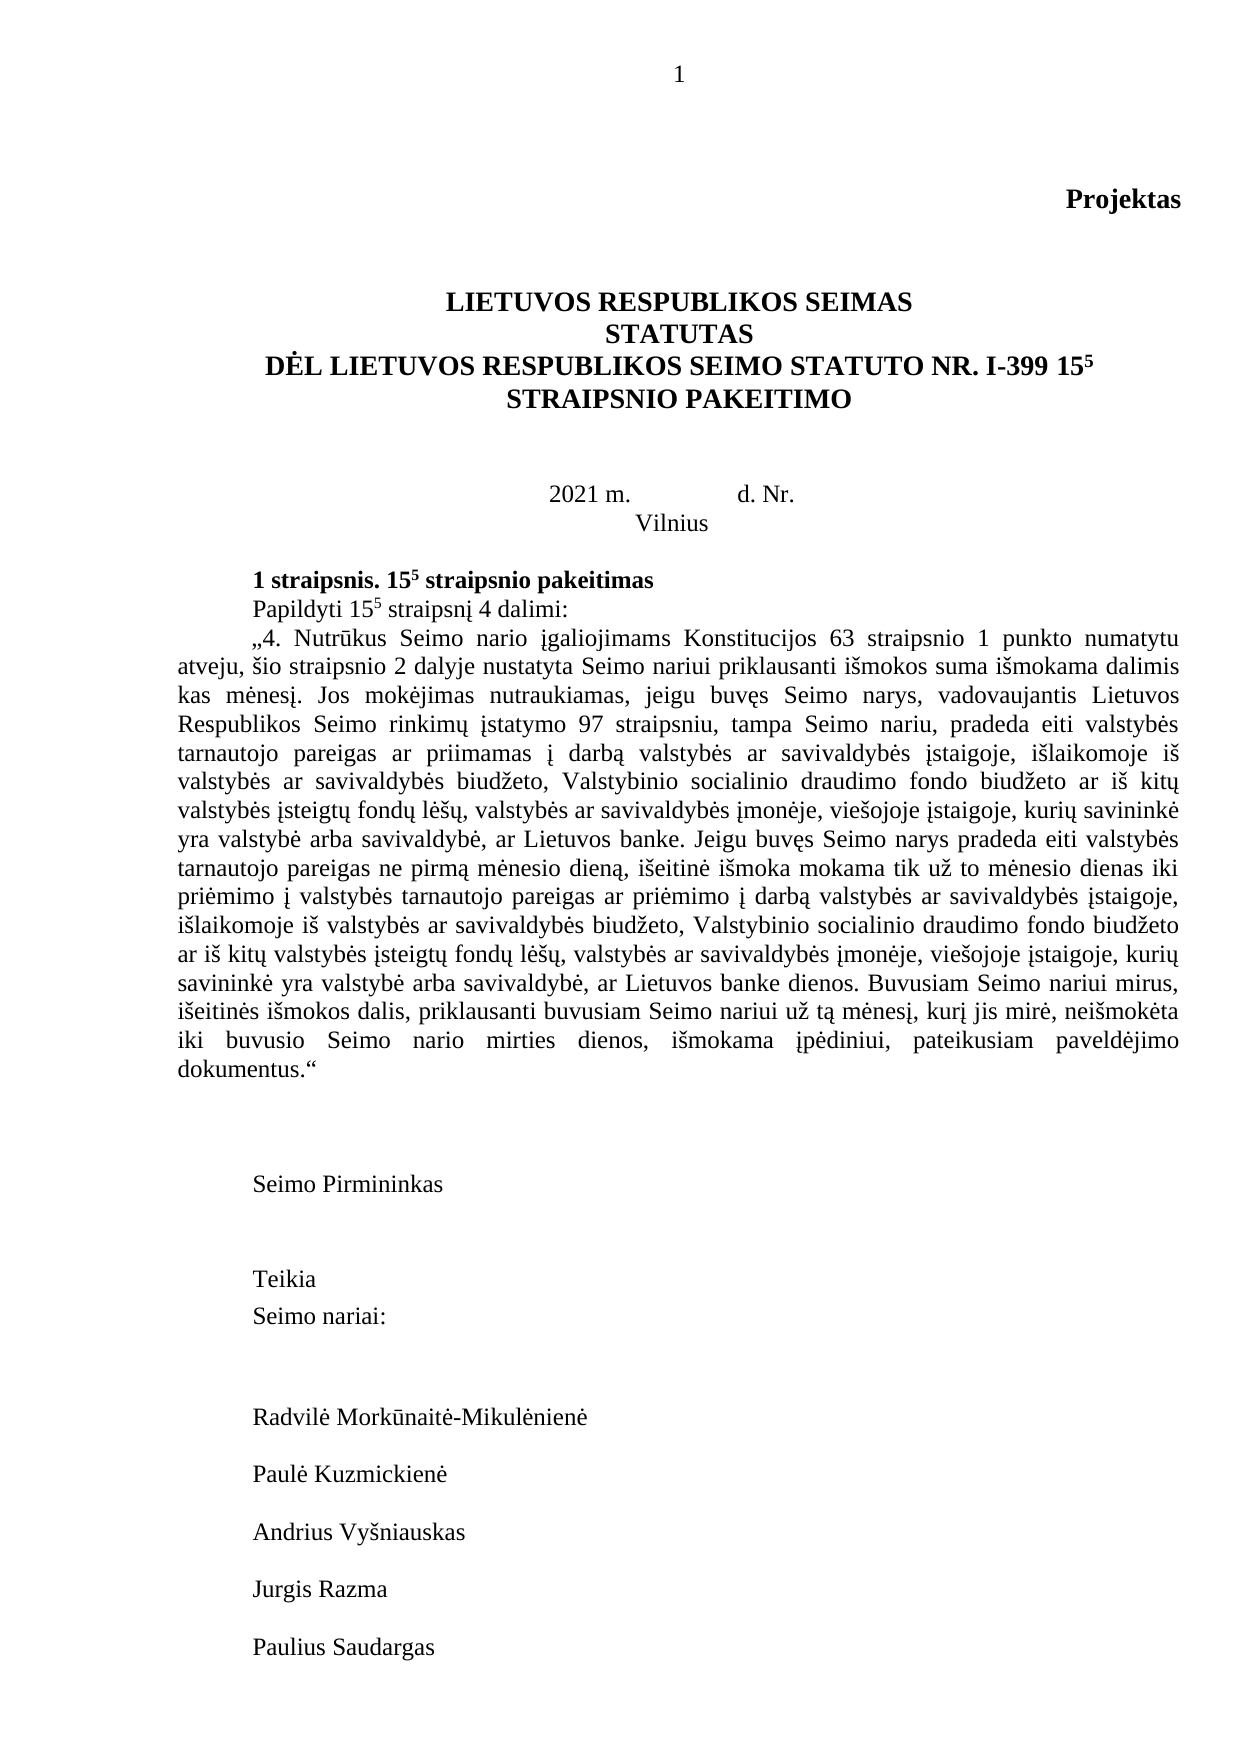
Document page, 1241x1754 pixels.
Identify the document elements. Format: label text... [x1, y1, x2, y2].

text STATUTAS [177, 317, 1181, 349]
text Papildyti 155 straipsnį 4 dalimi: [252, 594, 1180, 623]
text Paulė Kuzmickienė [177, 1459, 1181, 1488]
text Radvilė Morkūnaitė-Mikulėnienė [177, 1402, 1181, 1431]
text DĖL LIETUVOS RESPUBLIKOS SEIMO STATUTO NR. I-399 155 STRAIPSNIo PAKEITIMO [177, 349, 1181, 414]
text Projektas [177, 177, 1181, 215]
text Jurgis Razma [177, 1574, 1181, 1603]
text Seimo Pirmininkas [177, 1169, 1181, 1198]
text LIETUVOS RESPUBLIKOS SEIMAS [177, 284, 1181, 317]
text 2021 m. d. Nr. [162, 479, 1181, 508]
text 1 straipsnis. 155 straipsnio pakeitimas [177, 565, 1180, 594]
text Andrius Vyšniauskas [177, 1517, 1181, 1546]
text Paulius Saudargas [177, 1632, 1181, 1661]
text Vilnius [162, 508, 1181, 536]
text Seimo nariai: [177, 1293, 1181, 1330]
text Teikia [177, 1255, 1181, 1293]
text „4. Nutrūkus Seimo nario įgaliojimams Konstitucijos 63 straipsnio 1 punkto numatytu atveju, šio straipsnio 2 dalyje nustatyta Seimo nariui priklausanti išmokos suma išmokama dalimis kas mėnesį. Jos mokėjimas nutraukiamas, jeigu buvęs Seimo narys, vadovaujantis Lietuvos Respublikos Seimo rinkimų įstatymo 97 straipsniu, tampa Seimo nariu, pradeda eiti valstybės tarnautojo pareigas ar priimamas į darbą valstybės ar savivaldybės įstaigoje, išlaikomoje iš valstybės ar savivaldybės biudžeto, Valstybinio socialinio draudimo fondo biudžeto ar iš kitų valstybės įsteigtų fondų lėšų, valstybės ar savivaldybės įmonėje, viešojoje įstaigoje, kurių savininkė yra valstybė arba savivaldybė, ar Lietuvos banke. Jeigu buvęs Seimo narys pradeda eiti valstybės tarnautojo pareigas ne pirmą mėnesio dieną, išeitinė išmoka mokama tik už to mėnesio dienas iki priėmimo į valstybės tarnautojo pareigas ar priėmimo į darbą valstybės ar savivaldybės įstaigoje, išlaikomoje iš valstybės ar savivaldybės biudžeto, Valstybinio socialinio draudimo fondo biudžeto ar iš kitų valstybės įsteigtų fondų lėšų, valstybės ar savivaldybės įmonėje, viešojoje įstaigoje, kurių savininkė yra valstybė arba savivaldybė, ar Lietuvos banke dienos. Buvusiam Seimo nariui mirus, išeitinės išmokos dalis, priklausanti buvusiam Seimo nariui už tą mėnesį, kurį jis mirė, neišmokėta iki buvusio Seimo nario mirties dienos, išmokama įpėdiniui, pateikusiam paveldėjimo dokumentus.“ [177, 623, 1180, 1083]
